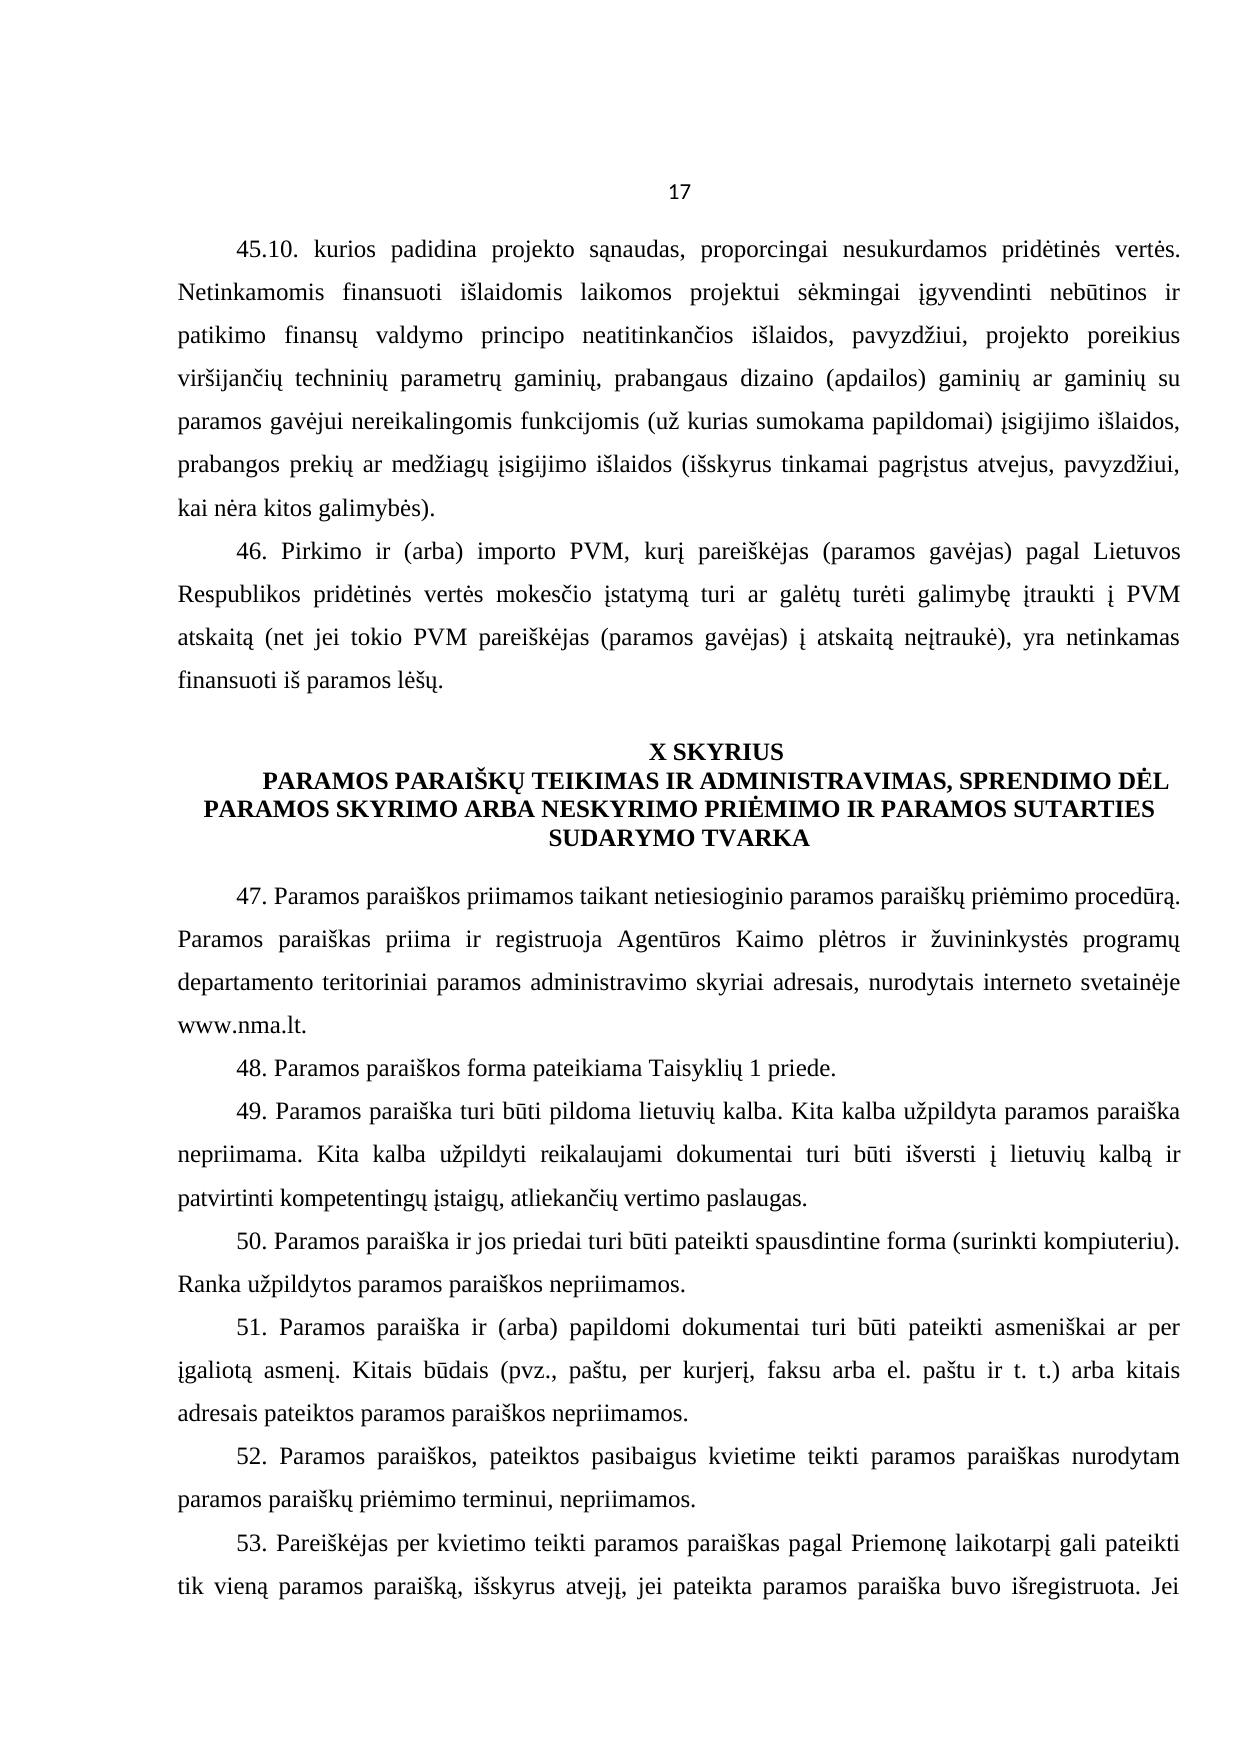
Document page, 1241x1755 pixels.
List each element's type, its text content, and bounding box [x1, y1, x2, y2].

text 45.10. kurios padidina projekto sąnaudas, proporcingai nesukurdamos pridėtinės vertės. Netinkamomis finansuoti išlaidomis laikomos projektui sėkmingai įgyvendinti nebūtinos ir patikimo finansų valdymo principo neatitinkančios išlaidos, pavyzdžiui, projekto poreikius viršijančių techninių parametrų gaminių, prabangaus dizaino (apdailos) gaminių ar gaminių su paramos gavėjui nereikalingomis funkcijomis (už kurias sumokama papildomai) įsigijimo išlaidos, prabangos prekių ar medžiagų įsigijimo išlaidos (išskyrus tinkamai pagrįstus atvejus, pavyzdžiui, kai nėra kitos galimybės). [177, 234, 1181, 521]
text PARAMOS PARAIŠKŲ TEIKIMAS IR ADMINISTRAVIMAS, SPRENDIMO DĖL PARAMOS SKYRIMO ARBA NESKYRIMO PRIĖMIMO IR PARAMOS SUTARTIES SUDARYMO TVARKA [177, 766, 1181, 852]
text 49. Paramos paraiška turi būti pildoma lietuvių kalba. Kita kalba užpildyta paramos paraiška nepriimama. Kita kalba užpildyti reikalaujami dokumentai turi būti išversti į lietuvių kalbą ir patvirtinti kompetentingų įstaigų, atliekančių vertimo paslaugas. [177, 1096, 1181, 1211]
text 48. Paramos paraiškos forma pateikiama Taisyklių 1 priede. [177, 1053, 1181, 1082]
text 53. Pareiškėjas per kvietimo teikti paramos paraiškas pagal Priemonę laikotarpį gali pateikti tik vieną paramos paraišką, išskyrus atvejį, jei pateikta paramos paraiška buvo išregistruota. Jei [177, 1528, 1181, 1599]
text 52. Paramos paraiškos, pateiktos pasibaigus kvietime teikti paramos paraiškas nurodytam paramos paraiškų priėmimo terminui, nepriimamos. [177, 1441, 1181, 1513]
text 47. Paramos paraiškos priimamos taikant netiesioginio paramos paraiškų priėmimo procedūrą. Paramos paraiškas priima ir registruoja Agentūros Kaimo plėtros ir žuvininkystės programų departamento teritoriniai paramos administravimo skyriai adresais, nurodytais interneto svetainėje www.nma.lt. [177, 881, 1181, 1039]
text X SKYRIUS [177, 737, 1181, 766]
text 51. Paramos paraiška ir (arba) papildomi dokumentai turi būti pateikti asmeniškai ar per įgaliotą asmenį. Kitais būdais (pvz., paštu, per kurjerį, faksu arba el. paštu ir t. t.) arba kitais adresais pateiktos paramos paraiškos nepriimamos. [177, 1312, 1181, 1427]
text 50. Paramos paraiška ir jos priedai turi būti pateikti spausdintine forma (surinkti kompiuteriu). Ranka užpildytos paramos paraiškos nepriimamos. [177, 1226, 1181, 1298]
text 46. Pirkimo ir (arba) importo PVM, kurį pareiškėjas (paramos gavėjas) pagal Lietuvos Respublikos pridėtinės vertės mokesčio įstatymą turi ar galėtų turėti galimybę įtraukti į PVM atskaitą (net jei tokio PVM pareiškėjas (paramos gavėjas) į atskaitą neįtraukė), yra netinkamas finansuoti iš paramos lėšų. [177, 536, 1181, 694]
